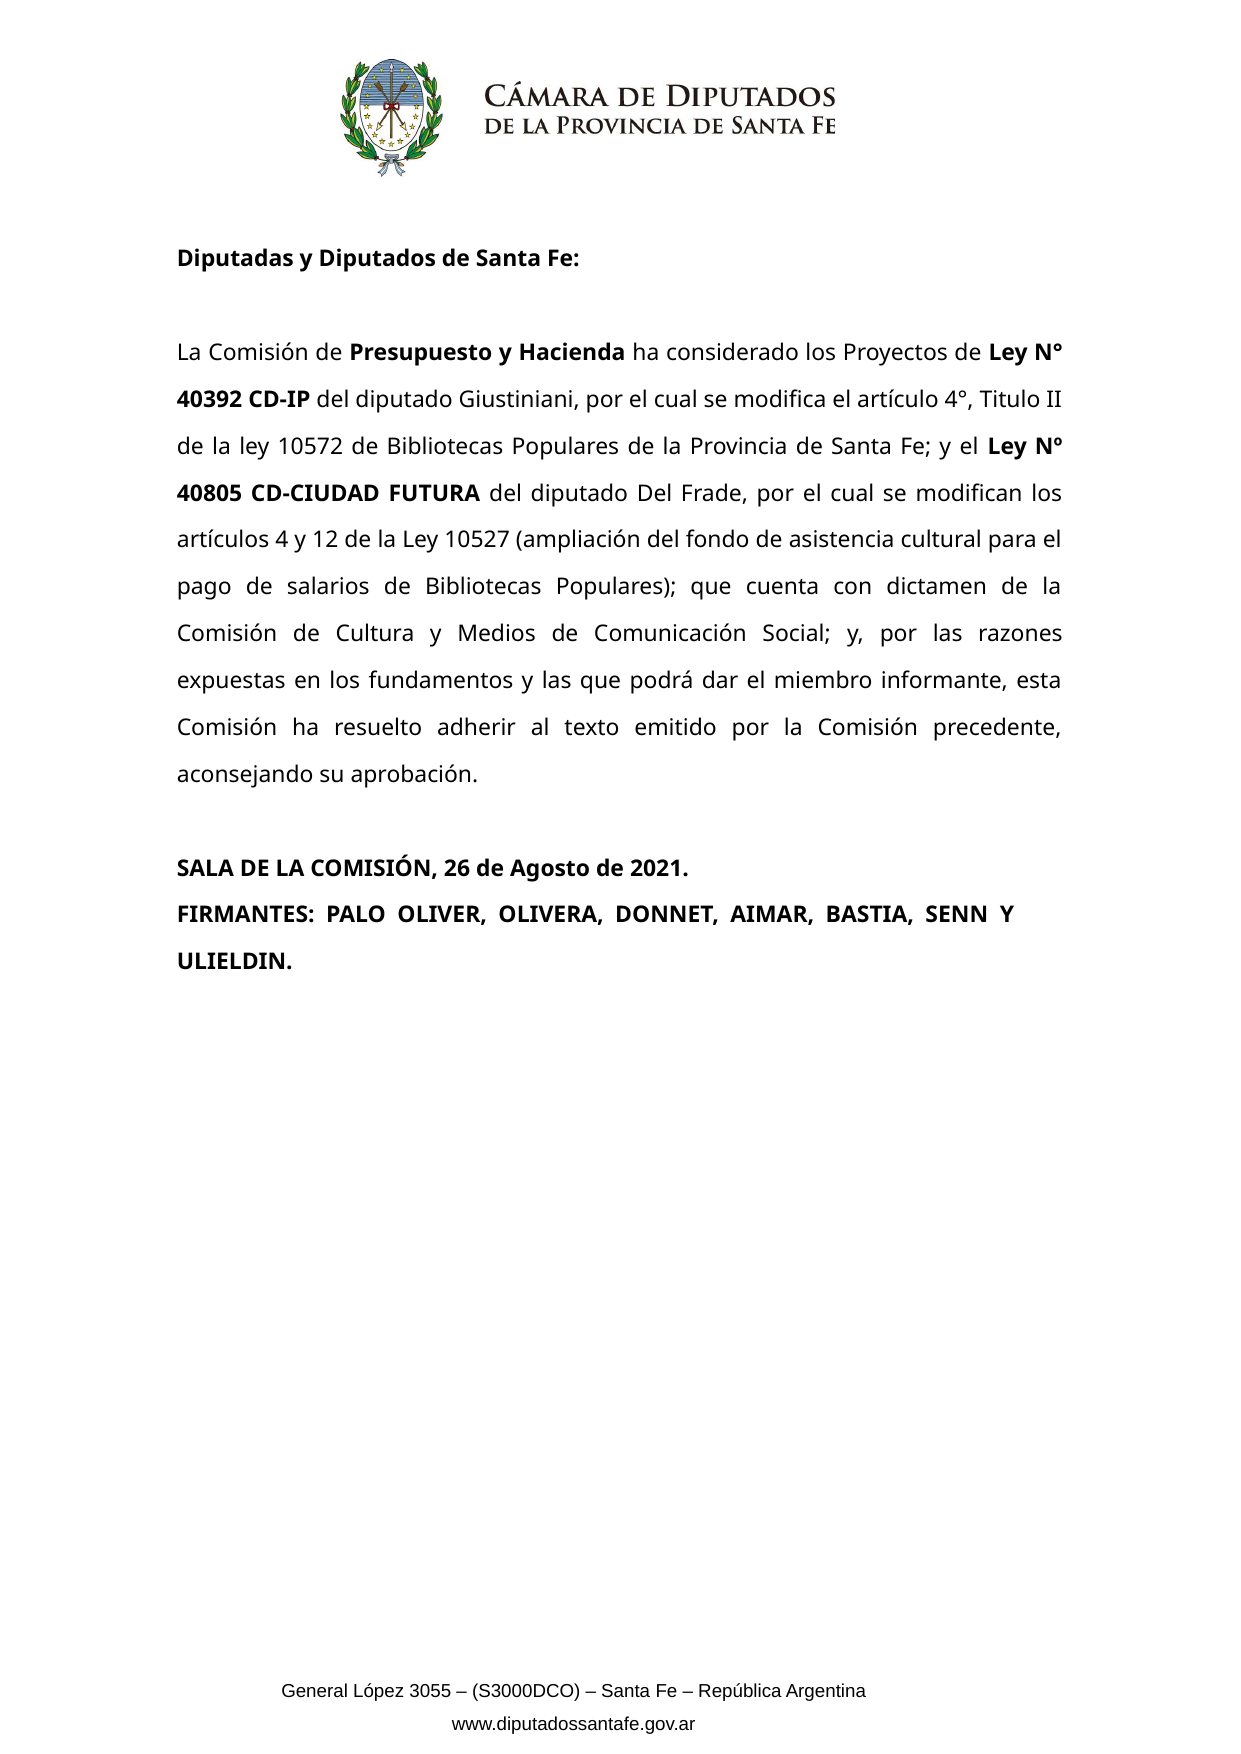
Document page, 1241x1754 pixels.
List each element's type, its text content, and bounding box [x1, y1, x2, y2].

text SALA DE LA COMISIÓN, 26 de Agosto de 2021. [177, 852, 1015, 883]
text Diputadas y Diputados de Santa Fe: [177, 242, 1062, 273]
text FIRMANTES: PALO OLIVER, OLIVERA, DONNET, AIMAR, BASTIA, SENN Y ULIELDIN. [177, 898, 1015, 977]
text La Comisión de Presupuesto y Hacienda ha considerado los Proyectos de Ley N° 40392 CD-IP del diputado Giustiniani, por el cual se modifica el artículo 4°, Titulo II de la ley 10572 de Bibliotecas Populares de la Provincia de Santa Fe; y el Ley Nº 40805 CD-CIUDAD FUTURA del diputado Del Frade, por el cual se modifican los artículos 4 y 12 de la Ley 10527 (ampliación del fondo de asistencia cultural para el pago de salarios de Bibliotecas Populares); que cuenta con dictamen de la Comisión de Cultura y Medios de Comunicación Social; y, por las razones expuestas en los fundamentos y las que podrá dar el miembro informante, esta Comisión ha resuelto adherir al texto emitido por la Comisión precedente, aconsejando su aprobación. [177, 336, 1062, 789]
picture [340, 59, 836, 181]
